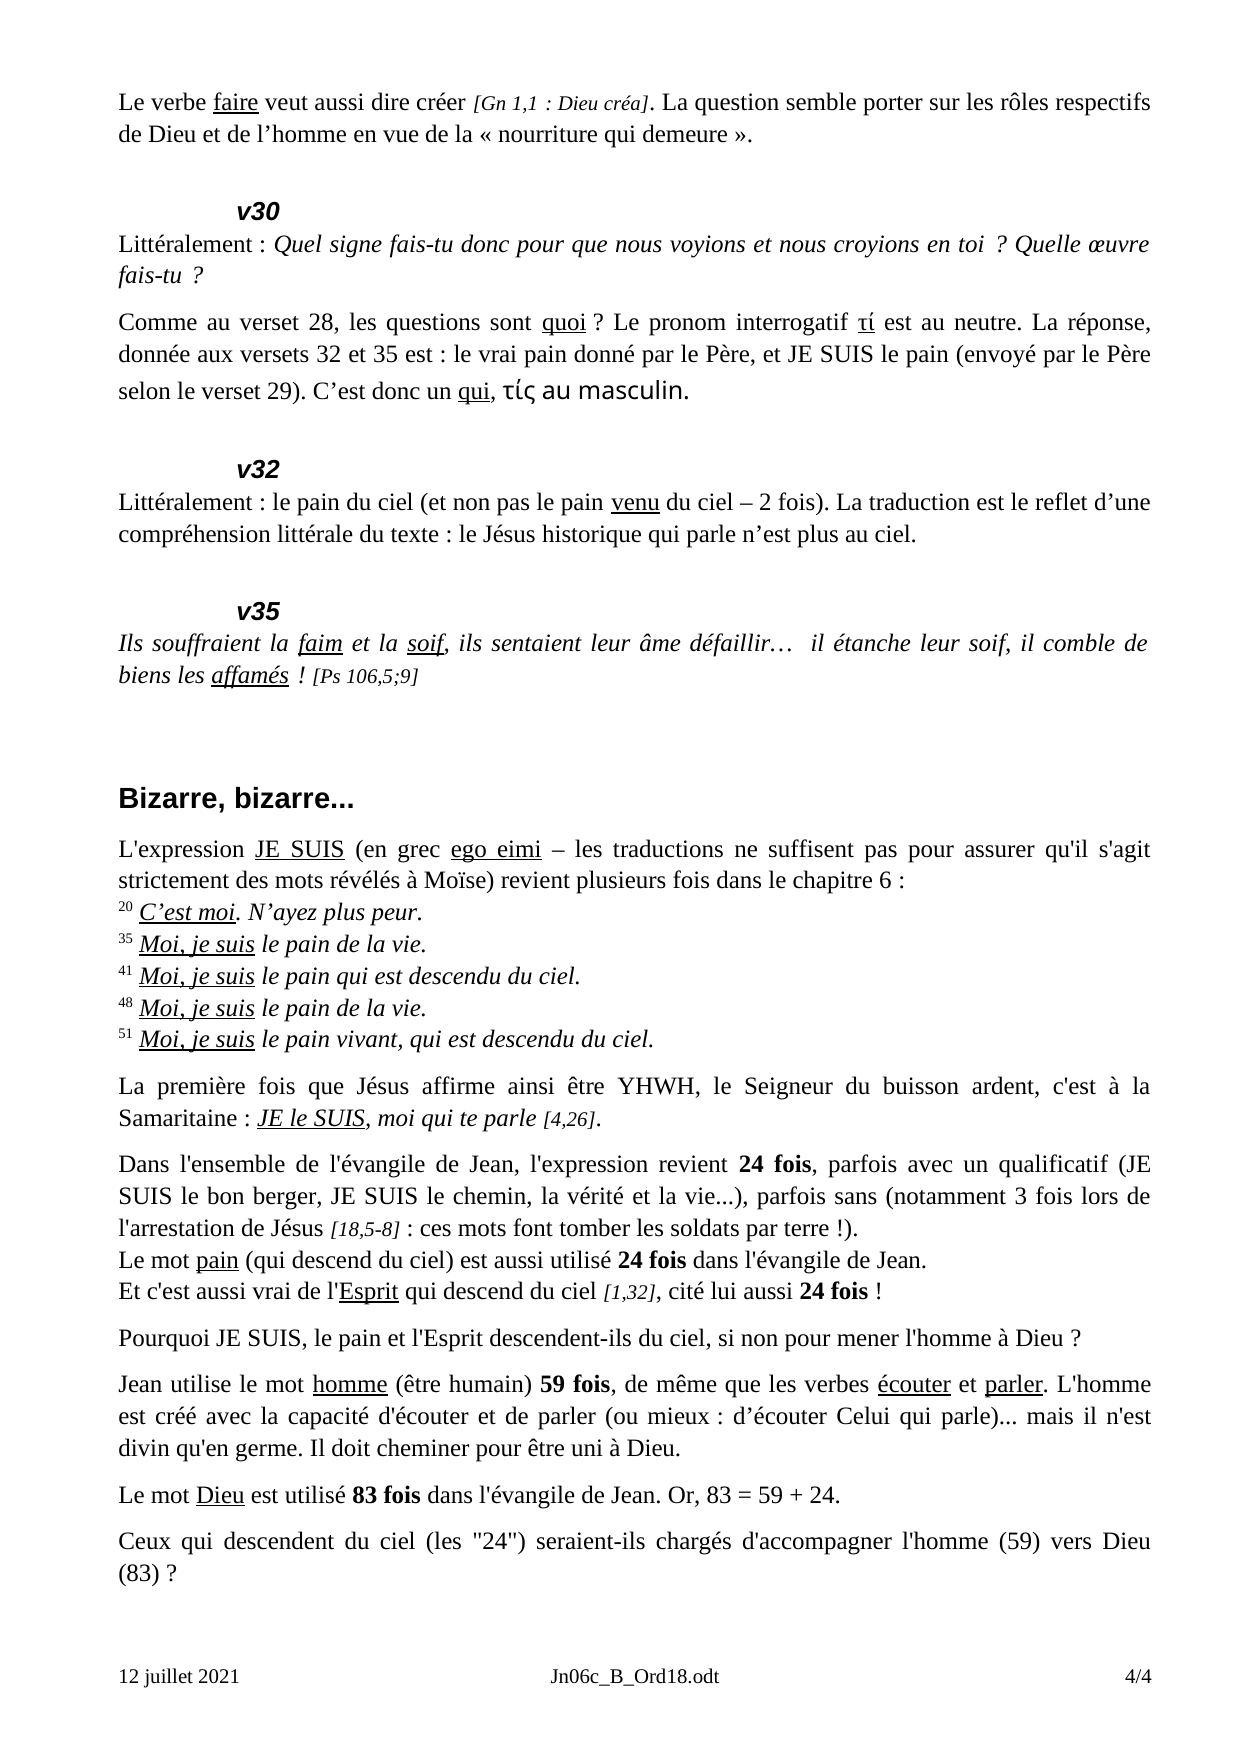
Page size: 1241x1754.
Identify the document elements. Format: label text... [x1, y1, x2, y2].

text Jean utilise le mot homme (être humain) 59 fois, de même que les verbes écouter et parler. L'homme est créé avec la capacité d'écouter et de parler (ou mieux : d’écouter Celui qui parle)... mais il n'est divin qu'en germe. Il doit cheminer pour être uni à Dieu. [118, 1371, 1152, 1462]
text 35 Moi, je suis le pain de la vie. [118, 930, 1152, 958]
subtitle Bizarre, bizarre... [118, 782, 1152, 815]
text 51 Moi, je suis le pain vivant, qui est descendu du ciel. [118, 1026, 1152, 1053]
text Dans l'ensemble de l'évangile de Jean, l'expression revient 24 fois, parfois avec un qualificatif (JE SUIS le bon berger, JE SUIS le chemin, la vérité et la vie...), parfois sans (notamment 3 fois lors de l'arrestation de Jésus [18,5-8] : ces mots font tomber les soldats par terre !). [118, 1150, 1152, 1242]
text Ils souffraient la faim et la soif, ils sentaient leur âme défaillir… il étanche leur soif, il comble de biens les affamés ! [Ps 106,5;9] [118, 629, 1152, 689]
subtitle v30 [236, 197, 1152, 226]
text Le mot pain (qui descend du ciel) est aussi utilisé 24 fois dans l'évangile de Jean. [118, 1246, 1152, 1273]
text Le mot Dieu est utilisé 83 fois dans l'évangile de Jean. Or, 83 = 59 + 24. [118, 1481, 1152, 1508]
subtitle v32 [236, 455, 1152, 484]
text Pourquoi JE SUIS, le pain et l'Esprit descendent-ils du ciel, si non pour mener l'homme à Dieu ? [118, 1324, 1152, 1352]
text Littéralement : le pain du ciel (et non pas le pain venu du ciel – 2 fois). La traduction est le reflet d’une compréhension littérale du texte : le Jésus historique qui parle n’est plus au ciel. [118, 488, 1152, 548]
text Comme au verset 28, les questions sont quoi ? Le pronom interrogatif τί est au neutre. La réponse, donnée aux versets 32 et 35 est : le vrai pain donné par le Père, et JE SUIS le pain (envoyé par le Père selon le verset 29). C’est donc un qui, τίς au masculin. [118, 308, 1152, 407]
text L'expression JE SUIS (en grec ego eimi – les traductions ne suffisent pas pour assurer qu'il s'agit strictement des mots révélés à Moïse) revient plusieurs fois dans le chapitre 6 : [118, 835, 1152, 894]
text 41 Moi, je suis le pain qui est descendu du ciel. [118, 962, 1152, 990]
text Littéralement : Quel signe fais-tu donc pour que nous voyions et nous croyions en toi ? Quelle œuvre fais-tu ? [118, 230, 1152, 289]
text 20 C’est moi. N’ayez plus peur. [118, 898, 1152, 926]
text 48 Moi, je suis le pain de la vie. [118, 994, 1152, 1021]
text Et c'est aussi vrai de l'Esprit qui descend du ciel [1,32], cité lui aussi 24 fois ! [118, 1277, 1152, 1305]
text Ceux qui descendent du ciel (les "24") seraient-ils chargés d'accompagner l'homme (59) vers Dieu (83) ? [118, 1527, 1152, 1587]
text Le verbe faire veut aussi dire créer [Gn 1,1 : Dieu créa]. La question semble porter sur les rôles respectifs de Dieu et de l’homme en vue de la « nourriture qui demeure ». [118, 88, 1152, 148]
subtitle v35 [236, 596, 1152, 625]
text La première fois que Jésus affirme ainsi être YHWH, le Seigneur du buisson ardent, c'est à la Samaritaine : JE le SUIS, moi qui te parle [4,26]. [118, 1072, 1152, 1132]
